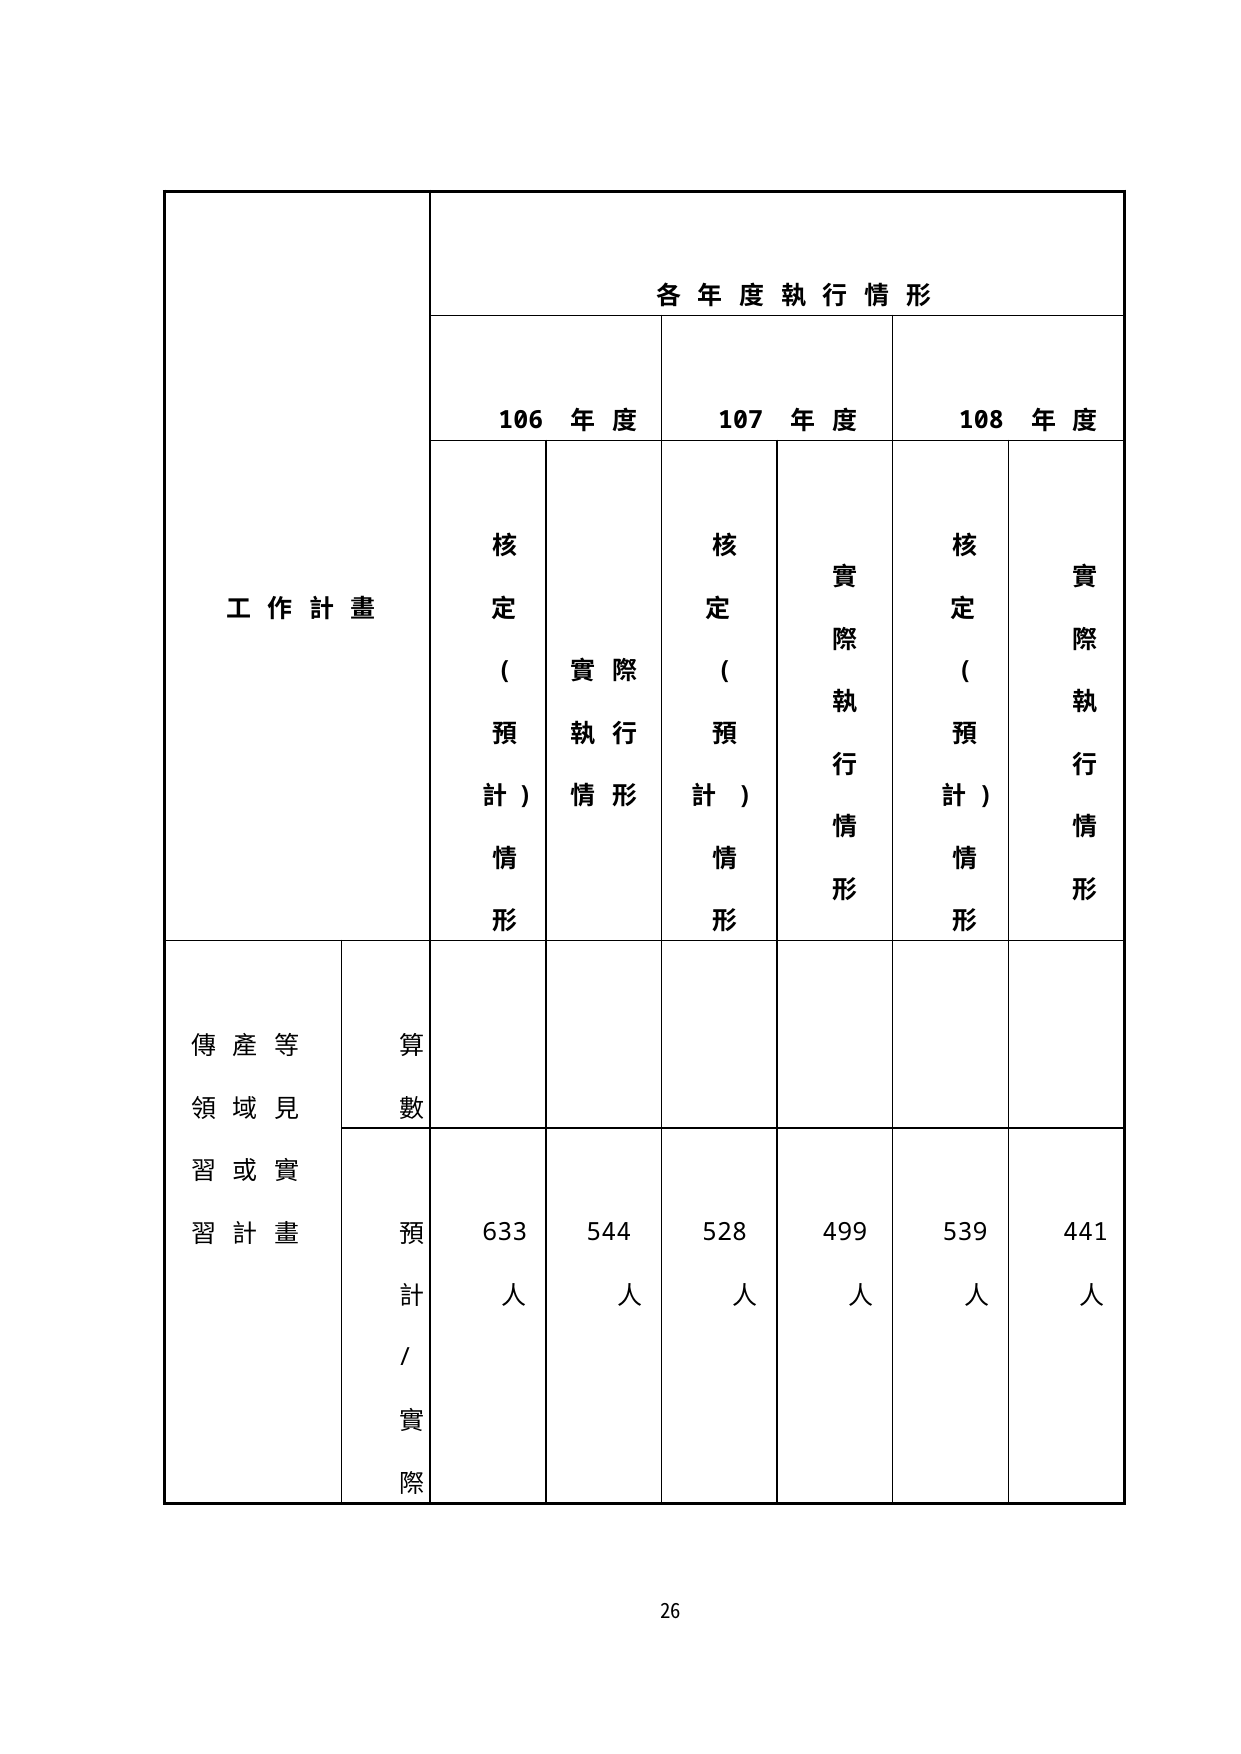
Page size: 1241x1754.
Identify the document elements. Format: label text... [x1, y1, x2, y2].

table_cell 核定(預計)情形 [893, 441, 1008, 939]
table_cell 106年度 [431, 316, 661, 439]
table_cell 499人 [778, 1129, 892, 1502]
table_cell 539人 [893, 1129, 1008, 1502]
table_cell 528人 [662, 1129, 776, 1502]
table_cell 實際執行情形 [547, 441, 661, 939]
table_cell 107年度 [662, 316, 892, 439]
table_cell 傳產等領域見習或實習計畫 [166, 941, 341, 1502]
table_cell [662, 941, 776, 1127]
table_cell 108年度 [893, 316, 1123, 439]
table_cell [778, 941, 892, 1127]
table_cell 實際執行情形 [1009, 441, 1123, 939]
table_cell [547, 941, 661, 1127]
table_cell 預計/實際 [342, 1129, 429, 1502]
table_cell 441人 [1009, 1129, 1123, 1502]
table_cell 算數 [342, 941, 429, 1127]
table_cell 實際執行情形 [778, 441, 892, 939]
table_cell 核定(預計)情形 [662, 441, 776, 939]
table_header 工作計畫 [166, 193, 429, 939]
table_cell [431, 941, 545, 1127]
table_cell 544人 [547, 1129, 661, 1502]
table_cell 633人 [431, 1129, 545, 1502]
table_cell 核定(預計)情形 [431, 441, 545, 939]
table_cell [1009, 941, 1123, 1127]
table_header 各年度執行情形 [431, 193, 1123, 314]
table_cell [893, 941, 1008, 1127]
